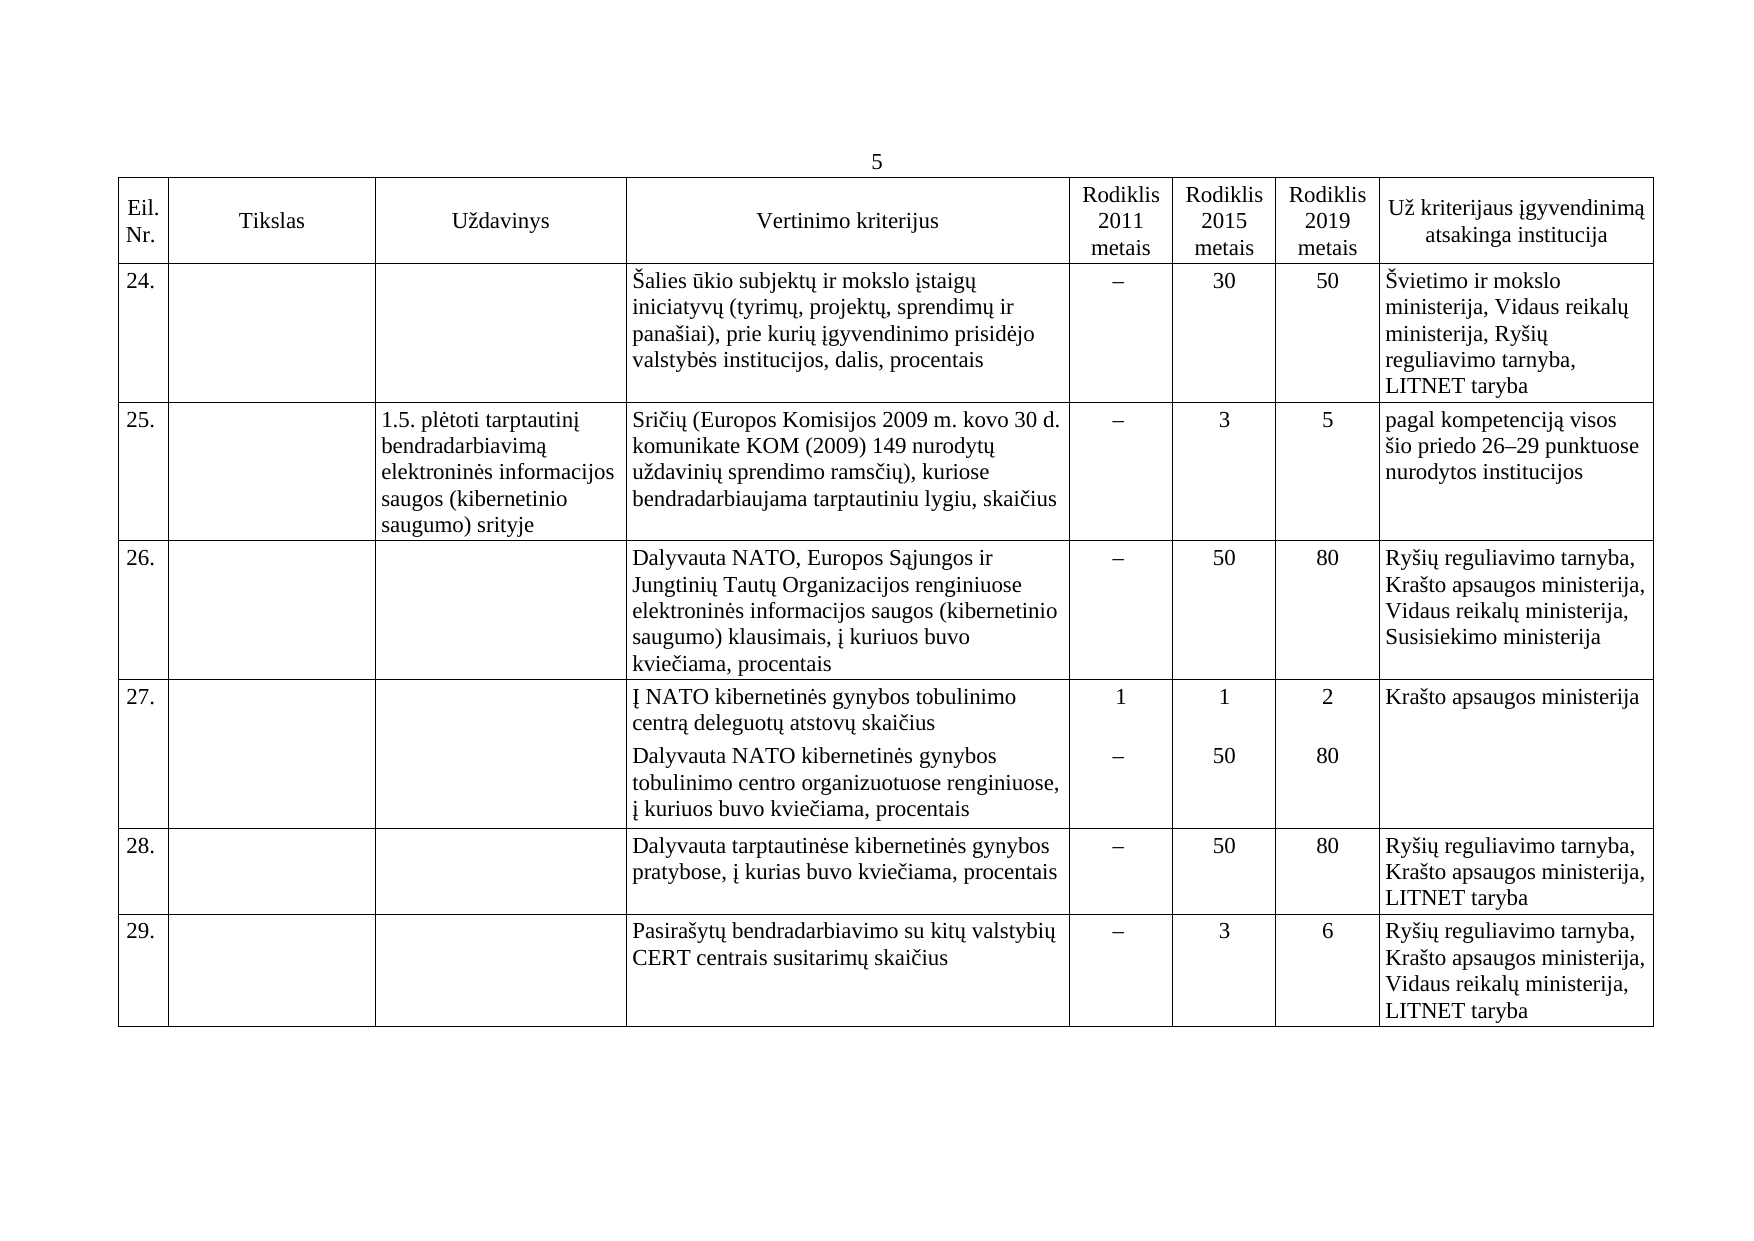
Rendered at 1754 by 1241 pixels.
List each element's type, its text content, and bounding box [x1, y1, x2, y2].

table_header Už kriterijaus įgyvendinimą atsakinga institucija [1380, 178, 1653, 263]
table_cell 50 [1173, 829, 1275, 914]
table_header Rodiklis 2015 metais [1173, 178, 1275, 263]
table_cell 50 [1173, 541, 1275, 679]
table_cell – [1070, 541, 1172, 679]
table_cell Pasirašytų bendradarbiavimo su kitų valstybių CERT centrais susitarimų skaičius [627, 915, 1069, 1026]
table_cell 1.5. plėtoti tarptautinį bendradarbiavimą elektroninės informacijos saugos (kibernetinio saugumo) srityje [376, 403, 626, 540]
table_cell – [1070, 264, 1172, 402]
table_cell 50 [1173, 739, 1275, 828]
table_cell 30 [1173, 264, 1275, 402]
table_cell Švietimo ir mokslo ministerija, Vidaus reikalų ministerija, Ryšių reguliavimo tarnyba, LITNET taryba [1380, 264, 1653, 402]
table_header Eil. Nr. [119, 178, 168, 263]
table_cell Dalyvauta NATO kibernetinės gynybos tobulinimo centro organizuotuose renginiuose, į kuriuos buvo kviečiama, procentais [627, 739, 1069, 828]
table_cell [376, 541, 626, 679]
table_header Tikslas [169, 178, 375, 263]
table_cell 3 [1173, 915, 1275, 1026]
table_cell 50 [1276, 264, 1379, 402]
table_cell [376, 915, 626, 1026]
table_cell [169, 264, 375, 402]
table_cell [169, 915, 375, 1026]
table_cell [376, 680, 626, 828]
table_cell Ryšių reguliavimo tarnyba, Krašto apsaugos ministerija, Vidaus reikalų ministerija, Susisiekimo ministerija [1380, 541, 1653, 679]
table_cell Ryšių reguliavimo tarnyba, Krašto apsaugos ministerija, LITNET taryba [1380, 829, 1653, 914]
table_cell [169, 680, 375, 828]
table_cell [169, 829, 375, 914]
table_cell – [1070, 915, 1172, 1026]
table_cell – [1070, 829, 1172, 914]
table_cell Į NATO kibernetinės gynybos tobulinimo centrą deleguotų atstovų skaičius [627, 680, 1069, 739]
table_cell 80 [1276, 739, 1379, 828]
table_cell 24. [119, 264, 168, 402]
table_cell 80 [1276, 541, 1379, 679]
table_cell Dalyvauta NATO, Europos Sąjungos ir Jungtinių Tautų Organizacijos renginiuose elektroninės informacijos saugos (kibernetinio saugumo) klausimais, į kuriuos buvo kviečiama, procentais [627, 541, 1069, 679]
table_cell 1 [1070, 680, 1172, 739]
table_header Vertinimo kriterijus [627, 178, 1069, 263]
table_cell [376, 264, 626, 402]
table_cell 2 [1276, 680, 1379, 739]
table_cell pagal kompetenciją visos šio priedo 26–29 punktuose nurodytos institucijos [1380, 403, 1653, 540]
table_cell – [1070, 403, 1172, 540]
table_cell Krašto apsaugos ministerija [1380, 680, 1653, 828]
table_cell [169, 403, 375, 540]
table_cell 26. [119, 541, 168, 679]
table_cell 1 [1173, 680, 1275, 739]
table_cell Dalyvauta tarptautinėse kibernetinės gynybos pratybose, į kurias buvo kviečiama, procentais [627, 829, 1069, 914]
table_header Uždavinys [376, 178, 626, 263]
table_cell [376, 829, 626, 914]
table_cell 27. [119, 680, 168, 828]
table_cell 80 [1276, 829, 1379, 914]
table_cell 3 [1173, 403, 1275, 540]
table_cell 6 [1276, 915, 1379, 1026]
table_cell 29. [119, 915, 168, 1026]
table_cell 28. [119, 829, 168, 914]
table_cell 5 [1276, 403, 1379, 540]
table_cell Sričių (Europos Komisijos 2009 m. kovo 30 d. komunikate KOM (2009) 149 nurodytų uždavinių sprendimo ramsčių), kuriose bendradarbiaujama tarptautiniu lygiu, skaičius [627, 403, 1069, 540]
table_header Rodiklis 2011 metais [1070, 178, 1172, 263]
table_header Rodiklis 2019 metais [1276, 178, 1379, 263]
table_cell – [1070, 739, 1172, 828]
table_cell Šalies ūkio subjektų ir mokslo įstaigų iniciatyvų (tyrimų, projektų, sprendimų ir panašiai), prie kurių įgyvendinimo prisidėjo valstybės institucijos, dalis, procentais [627, 264, 1069, 402]
table_cell 25. [119, 403, 168, 540]
table_cell Ryšių reguliavimo tarnyba, Krašto apsaugos ministerija, Vidaus reikalų ministerija, LITNET taryba [1380, 915, 1653, 1026]
table_cell [169, 541, 375, 679]
